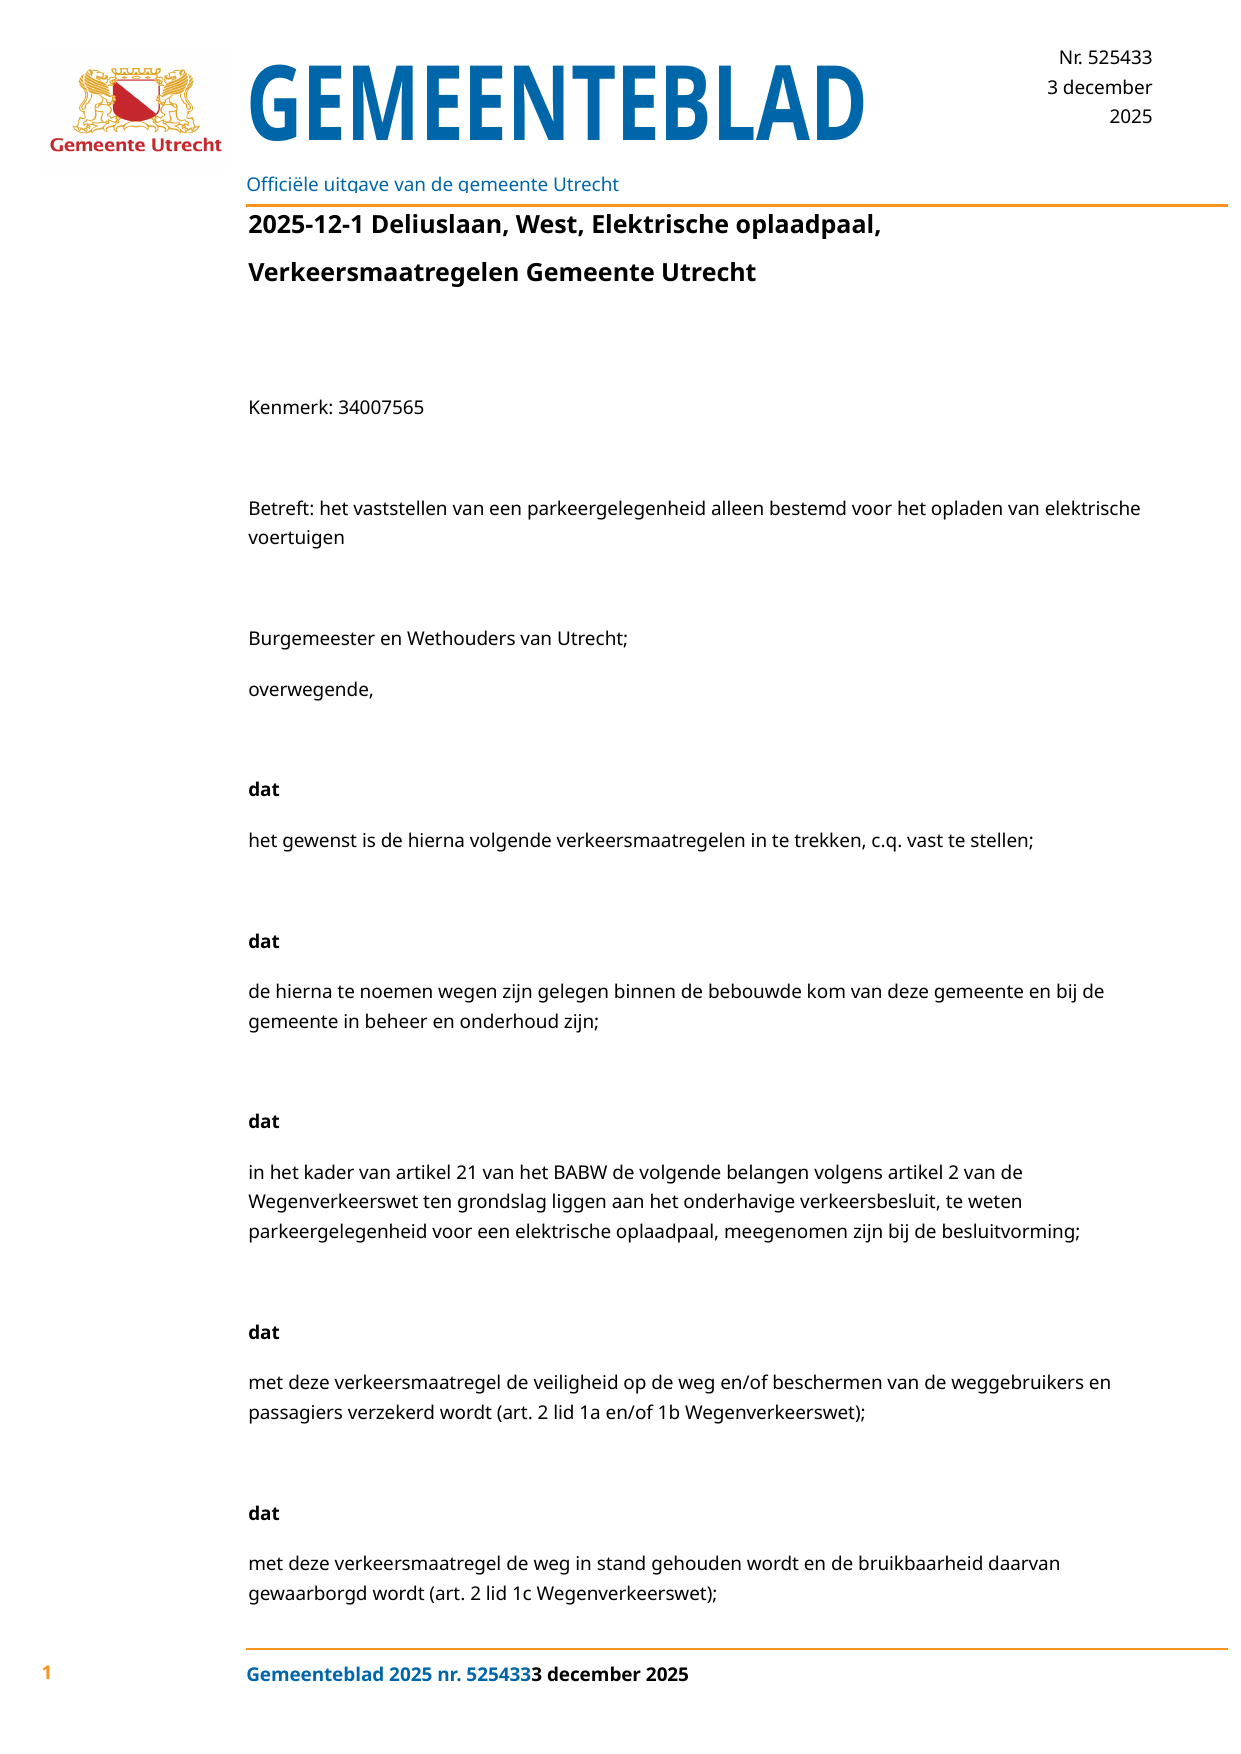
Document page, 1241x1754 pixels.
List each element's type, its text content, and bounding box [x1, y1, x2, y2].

picture [41, 47, 231, 172]
text het gewenst is de hierna volgende verkeersmaatregelen in te trekken, c.q. vast te stellen; [248, 827, 1152, 853]
text dat [248, 777, 1152, 802]
text dat [248, 1109, 1152, 1134]
text in het kader van artikel 21 van het BABW de volgende belangen volgens artikel 2 van de Wegenverkeerswet ten grondslag liggen aan het onderhavige verkeersbesluit, te weten parkeergelegenheid voor een elektrische oplaadpaal, meegenomen zijn bij de besluitvorming; [248, 1159, 1152, 1244]
text overwegende, [248, 676, 1152, 701]
text de hierna te noemen wegen zijn gelegen binnen de bebouwde kom van deze gemeente en bij de gemeente in beheer en onderhoud zijn; [248, 978, 1152, 1033]
text Burgemeester en Wethouders van Utrecht; [248, 625, 1152, 651]
text dat [248, 1319, 1152, 1345]
text Kenmerk: 34007565 [248, 394, 1152, 420]
text met deze verkeersmaatregel de veiligheid op de weg en/of beschermen van de weggebruikers en passagiers verzekerd wordt (art. 2 lid 1a en/of 1b Wegenverkeerswet); [248, 1369, 1152, 1425]
text Betreft: het vaststellen van een parkeergelegenheid alleen bestemd voor het opladen van elektrische voertuigen [248, 495, 1152, 550]
text dat [248, 928, 1152, 953]
text dat [248, 1500, 1152, 1526]
text met deze verkeersmaatregel de weg in stand gehouden wordt en de bruikbaarheid daarvan gewaarborgd wordt (art. 2 lid 1c Wegenverkeerswet); [248, 1550, 1152, 1606]
text 2025-12-1 Deliuslaan, West, Elektrische oplaadpaal, Verkeersmaatregelen Gemeente Utrecht [248, 207, 1152, 288]
